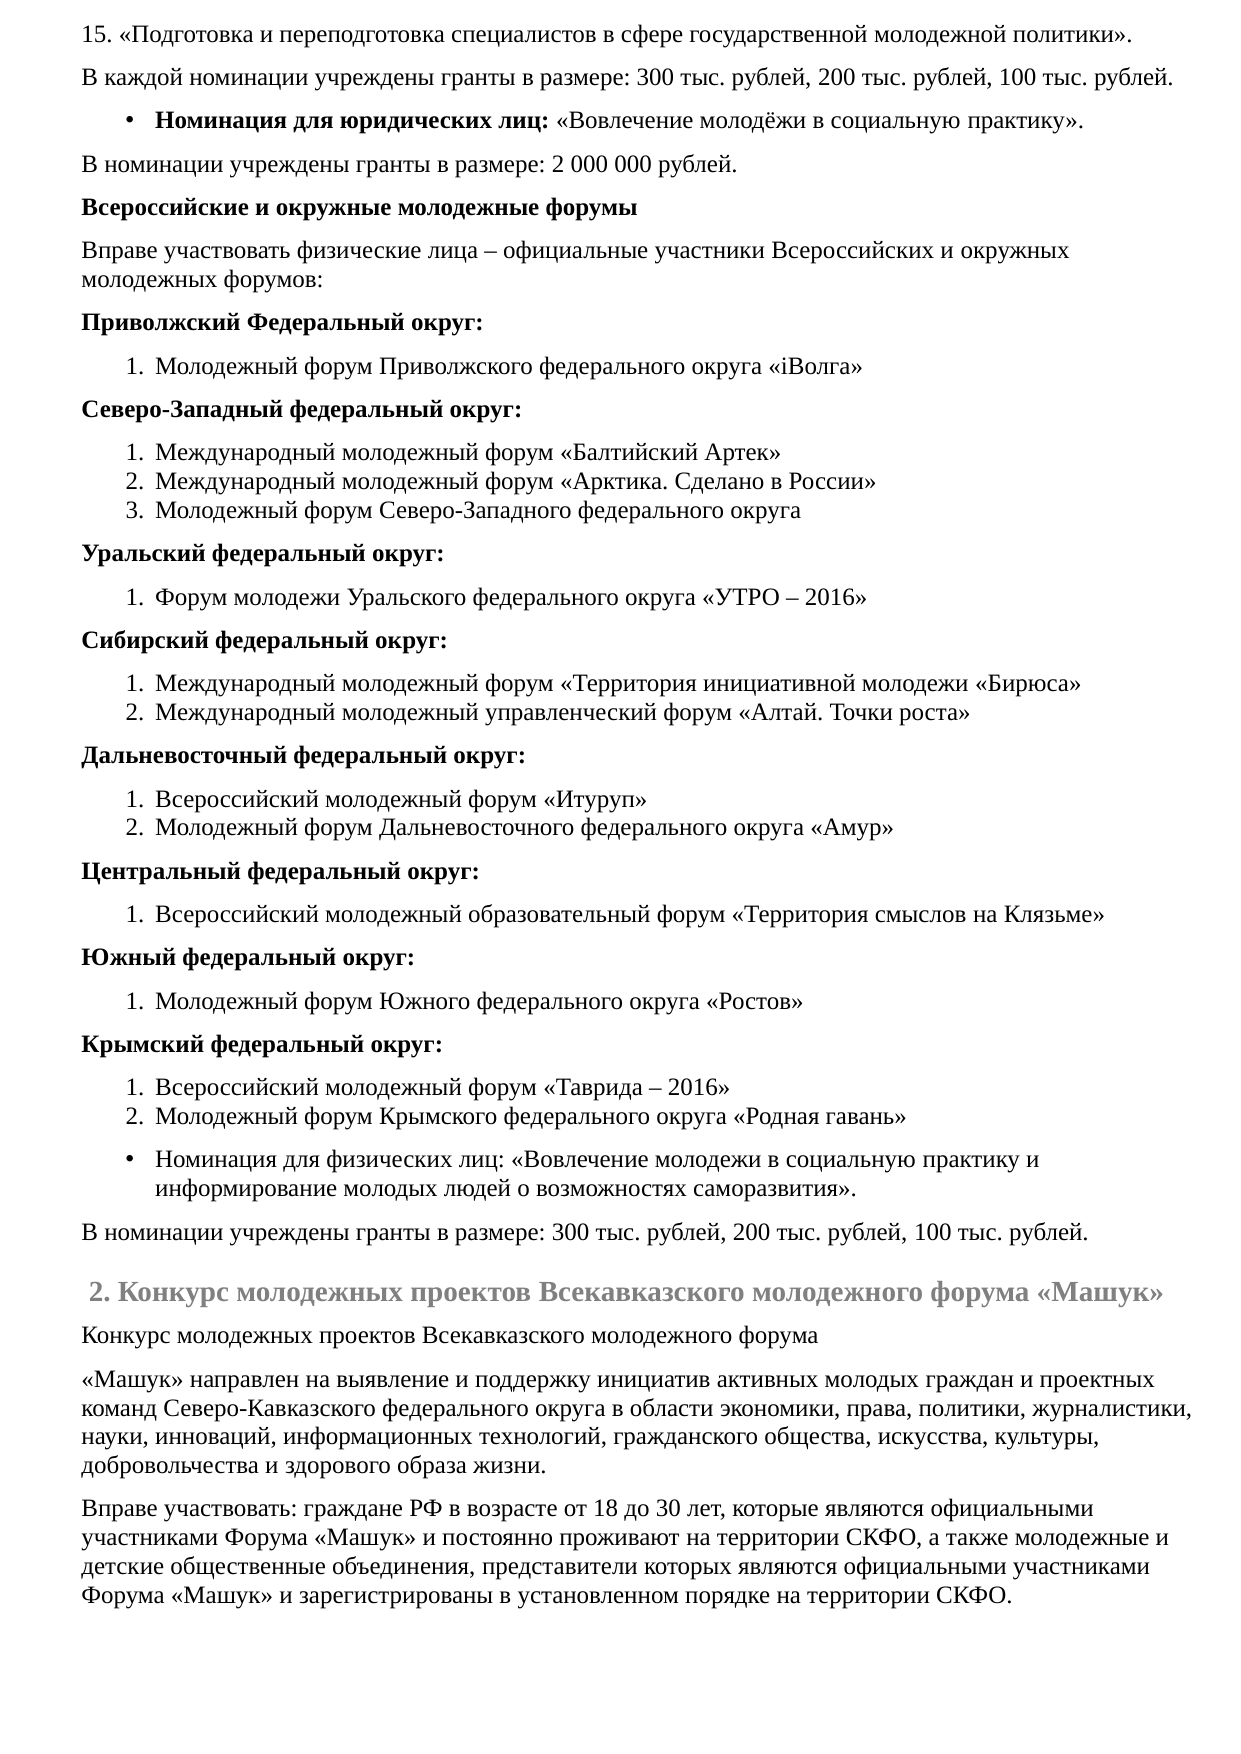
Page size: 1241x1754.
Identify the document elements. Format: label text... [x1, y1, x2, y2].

list Молодежный форум Северо-Западного федерального округа [125, 495, 1197, 524]
list Молодежный форум Крымского федерального округа «Родная гавань» [125, 1101, 1197, 1130]
list Международный молодежный форум «Арктика. Сделано в России» [125, 466, 1197, 495]
text Вправе участвовать физические лица – официальные участники Всероссийских и окружных молодежных форумов: [81, 235, 1197, 293]
text «Машук» направлен на выявление и поддержку инициатив активных молодых граждан и проектных команд Северо-Кавказского федерального округа в области экономики, права, политики, журналистики, науки, инноваций, информационных технологий, гражданского общества, искусства, культуры, добровольчества и здорового образа жизни. [81, 1364, 1197, 1479]
text Вправе участвовать: граждане РФ в возрасте от 18 до 30 лет, которые являются официальными участниками Форума «Машук» и постоянно проживают на территории СКФО, а также молодежные и детские общественные объединения, представители которых являются официальными участниками Форума «Машук» и зарегистрированы в установленном порядке на территории СКФО. [81, 1493, 1197, 1608]
list Молодежный форум Приволжского федерального округа «iВолга» [125, 351, 1197, 379]
subtitle 2. Конкурс молодежных проектов Всекавказского молодежного форума «Машук» [81, 1274, 1197, 1308]
text Дальневосточный федеральный округ: [81, 740, 1197, 769]
text Приволжский Федеральный округ: [81, 307, 1197, 336]
list Всероссийский молодежный форум «Таврида – 2016» [125, 1072, 1197, 1101]
list Номинация для физических лиц: «Вовлечение молодежи в социальную практику и информирование молодых людей о возможностях саморазвития». [125, 1144, 1197, 1202]
list Молодежный форум Дальневосточного федерального округа «Амур» [125, 812, 1197, 841]
text Южный федеральный округ: [81, 942, 1197, 971]
text 15. «Подготовка и переподготовка специалистов в сфере государственной молодежной политики». [81, 19, 1197, 47]
text В каждой номинации учреждены гранты в размере: 300 тыс. рублей, 200 тыс. рублей, 100 тыс. рублей. [81, 62, 1197, 91]
list Международный молодежный форум «Территория инициативной молодежи «Бирюса» [125, 668, 1197, 697]
text Уральский федеральный округ: [81, 538, 1197, 567]
text В номинации учреждены гранты в размере: 2 000 000 рублей. [81, 149, 1197, 177]
text Крымский федеральный округ: [81, 1029, 1197, 1058]
text Центральный федеральный округ: [81, 856, 1197, 884]
text Всероссийские и окружные молодежные форумы [81, 192, 1197, 221]
list Молодежный форум Южного федерального округа «Ростов» [125, 986, 1197, 1014]
list Форум молодежи Уральского федерального округа «УТРО – 2016» [125, 582, 1197, 610]
text Конкурс молодежных проектов Всекавказского молодежного форума [81, 1321, 1197, 1349]
text Сибирский федеральный округ: [81, 625, 1197, 654]
list Международный молодежный управленческий форум «Алтай. Точки роста» [125, 697, 1197, 726]
text В номинации учреждены гранты в размере: 300 тыс. рублей, 200 тыс. рублей, 100 тыс. рублей. [81, 1217, 1197, 1245]
list Всероссийский молодежный образовательный форум «Территория смыслов на Клязьме» [125, 899, 1197, 928]
list Всероссийский молодежный форум «Итуруп» [125, 784, 1197, 812]
list Международный молодежный форум «Балтийский Артек» [125, 437, 1197, 466]
list Номинация для юридических лиц: «Вовлечение молодёжи в социальную практику». [125, 105, 1197, 134]
text Северо-Западный федеральный округ: [81, 394, 1197, 423]
